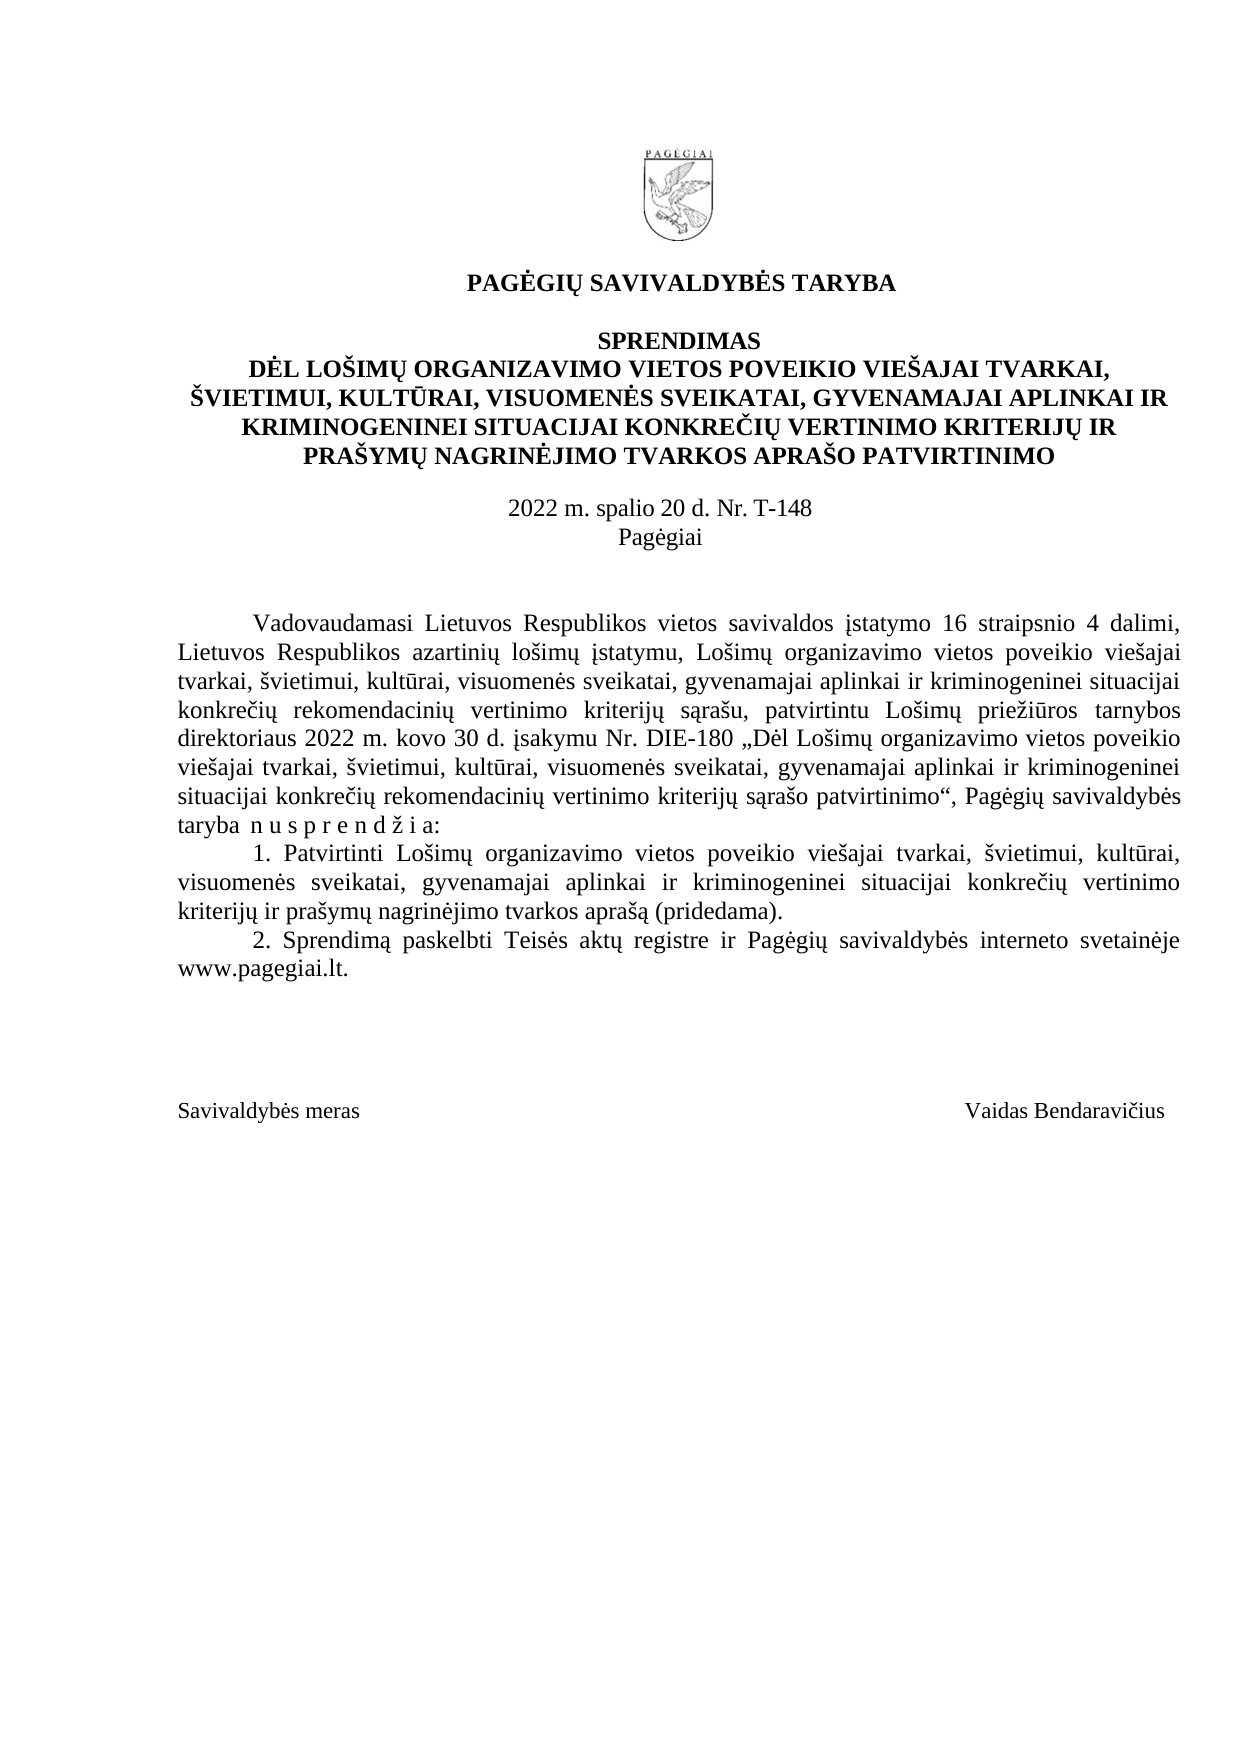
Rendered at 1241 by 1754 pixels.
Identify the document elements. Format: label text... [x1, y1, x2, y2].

text Savivaldybės meras Vaidas Bendaravičius [177, 1097, 1181, 1124]
text Vadovaudamasi Lietuvos Respublikos vietos savivaldos įstatymo 16 straipsnio 4 dalimi, Lietuvos Respublikos azartinių lošimų įstatymu, Lošimų organizavimo vietos poveikio viešajai tvarkai, švietimui, kultūrai, visuomenės sveikatai, gyvenamajai aplinkai ir kriminogeninei situacijai konkrečių rekomendacinių vertinimo kriterijų sąrašu, patvirtintu Lošimų priežiūros tarnybos direktoriaus 2022 m. kovo 30 d. įsakymu Nr. DIE-180 „Dėl Lošimų organizavimo vietos poveikio viešajai tvarkai, švietimui, kultūrai, visuomenės sveikatai, gyvenamajai aplinkai ir kriminogeninei situacijai konkrečių rekomendacinių vertinimo kriterijų sąrašo patvirtinimo“, Pagėgių savivaldybės taryba n u s p r e n d ž i a: [177, 608, 1181, 838]
text 1. Patvirtinti Lošimų organizavimo vietos poveikio viešajai tvarkai, švietimui, kultūrai, visuomenės sveikatai, gyvenamajai aplinkai ir kriminogeninei situacijai konkrečių vertinimo kriterijų ir prašymų nagrinėjimo tvarkos aprašą (pridedama). [177, 838, 1181, 925]
text 2022 m. spalio 20 d. Nr. T-148 [177, 493, 1143, 522]
text Pagėgiai [177, 522, 1143, 551]
text 2. Sprendimą paskelbti Teisės aktų registre ir Pagėgių savivaldybės interneto svetainėje www.pagegiai.lt. [177, 925, 1181, 982]
text SPRENDIMAS [177, 326, 1181, 354]
text PAGĖGIŲ SAVIVALDYBĖS TARYBA [177, 268, 1186, 297]
text DĖL LOŠIMŲ ORGANIZAVIMO VIETOS POVEIKIO VIEŠAJAI TVARKAI, ŠVIETIMUI, KULTŪRAI, VISUOMENĖS SVEIKATAI, GYVENAMAJAI APLINKAI IR KRIMINOGENINEI SITUACIJAI KONKREČIŲ VERTINIMO KRITERIJŲ IR PRAŠYMŲ NAGRINĖJIMO TVARKOS APRAŠO PATVIRTINIMO [177, 354, 1181, 469]
